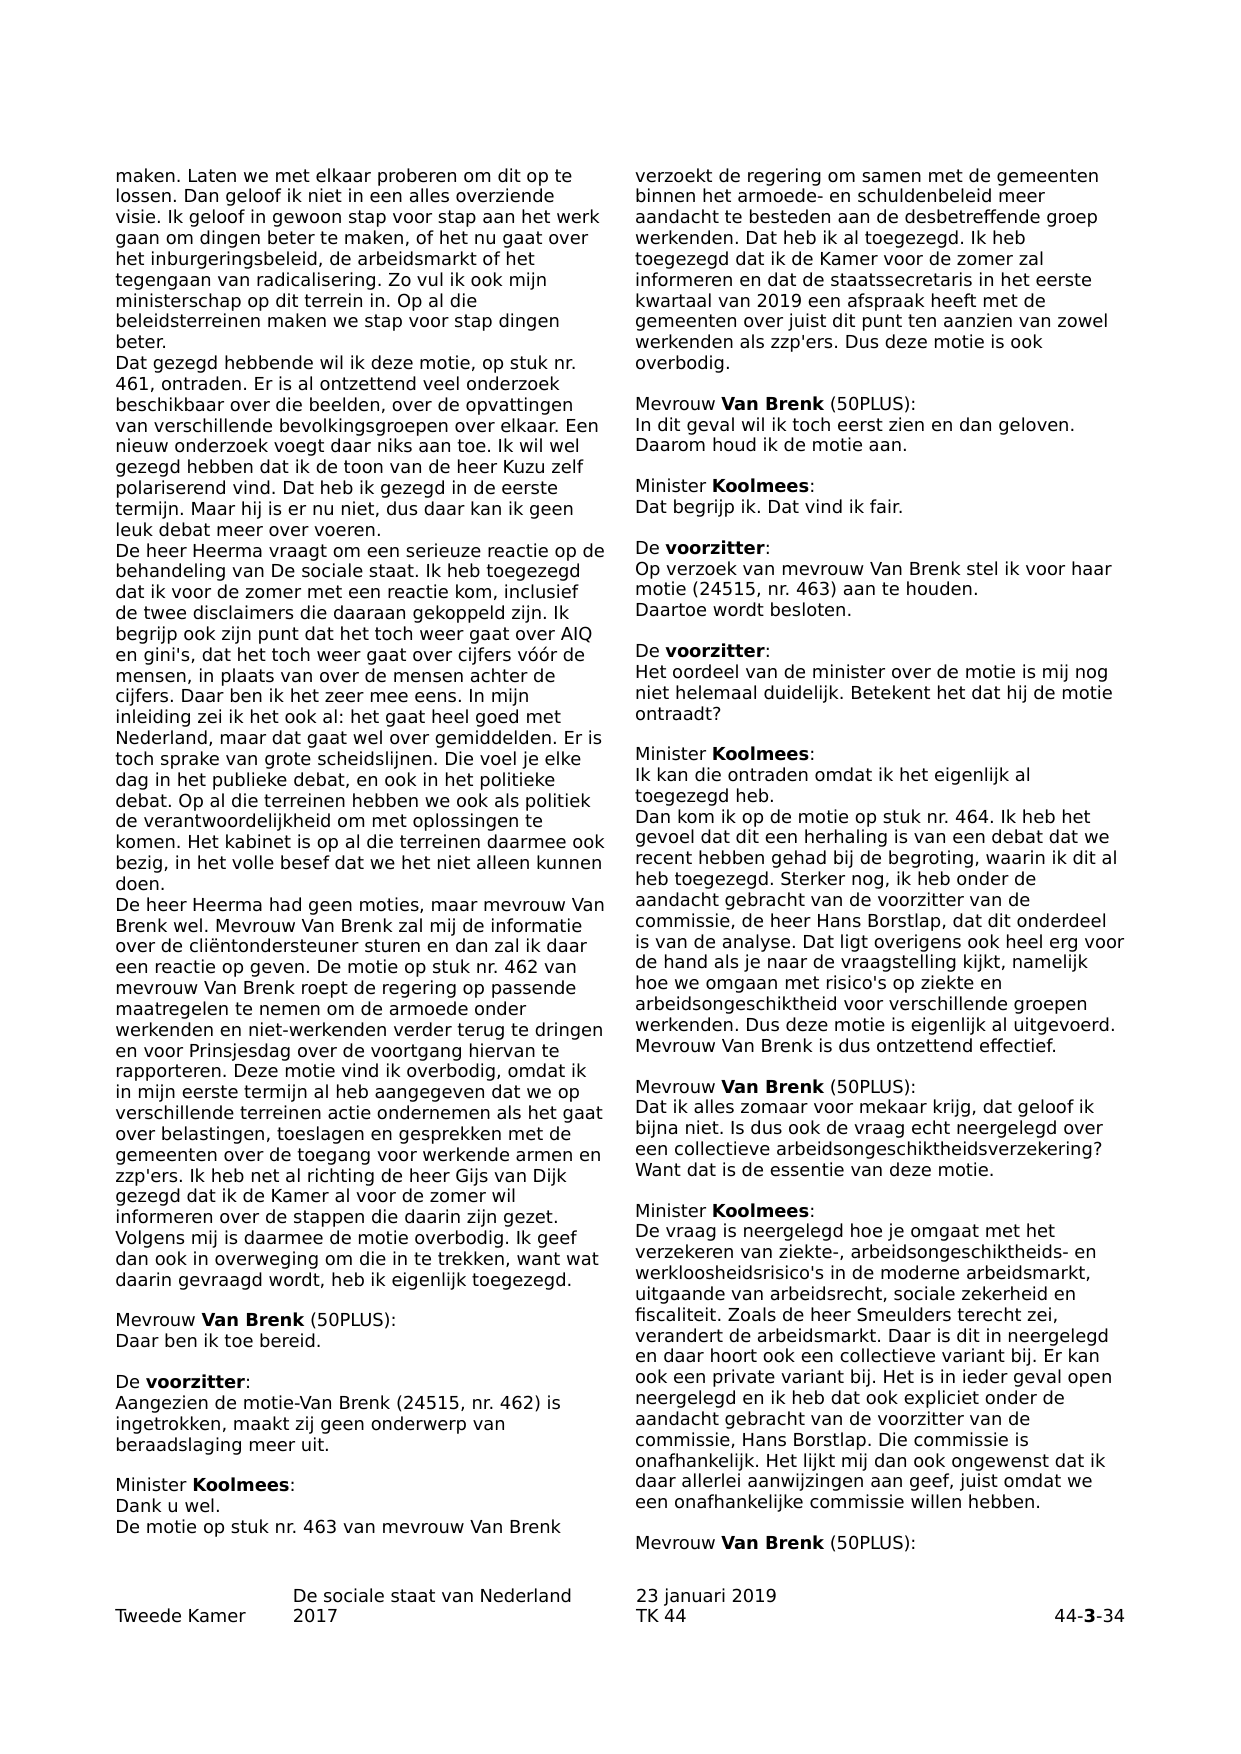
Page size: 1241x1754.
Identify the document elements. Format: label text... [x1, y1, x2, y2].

text Minister Koolmees: [635, 1201, 1125, 1221]
text Mevrouw Van Brenk (50PLUS): [115, 1310, 605, 1331]
text Mevrouw Van Brenk (50PLUS): [635, 1076, 1125, 1097]
text De heer Heerma vraagt om een serieuze reactie op de behandeling van De sociale staat. Ik heb toegezegd dat ik voor de zomer met een reactie kom, inclusief de twee disclaimers die daaraan gekoppeld zijn. Ik begrijp ook zijn punt dat het toch weer gaat over AIQ en gini's, dat het toch weer gaat over cijfers vóór de mensen, in plaats van over de mensen achter de cijfers. Daar ben ik het zeer mee eens. In mijn inleiding zei ik het ook al: het gaat heel goed met Nederland, maar dat gaat wel over gemiddelden. Er is toch sprake van grote scheidslijnen. Die voel je elke dag in het publieke debat, en ook in het politieke debat. Op al die terreinen hebben we ook als politiek de verantwoordelijkheid om met oplossingen te komen. Het kabinet is op al die terreinen daarmee ook bezig, in het volle besef dat we het niet alleen kunnen doen. [115, 540, 605, 894]
text Dan kom ik op de motie op stuk nr. 464. Ik heb het gevoel dat dit een herhaling is van een debat dat we recent hebben gehad bij de begroting, waarin ik dit al heb toegezegd. Sterker nog, ik heb onder de aandacht gebracht van de voorzitter van de commissie, de heer Hans Borstlap, dat dit onderdeel is van de analyse. Dat ligt overigens ook heel erg voor de hand als je naar de vraagstelling kijkt, namelijk hoe we omgaan met risico's op ziekte en arbeidsongeschiktheid voor verschillende groepen werkenden. Dus deze motie is eigenlijk al uitgevoerd. Mevrouw Van Brenk is dus ontzettend effectief. [635, 806, 1125, 1056]
text De voorzitter: [635, 641, 1125, 662]
text Daartoe wordt besloten. [635, 600, 1125, 621]
text Minister Koolmees: [635, 476, 1125, 497]
text Minister Koolmees: [115, 1475, 605, 1496]
text Dat ik alles zomaar voor mekaar krijg, dat geloof ik bijna niet. Is dus ook de vraag echt neergelegd over een collectieve arbeidsongeschiktheidsverzekering? Want dat is de essentie van deze motie. [635, 1097, 1125, 1181]
text In dit geval wil ik toch eerst zien en dan geloven. Daarom houd ik de motie aan. [635, 414, 1125, 456]
text Dat begrijp ik. Dat vind ik fair. [635, 497, 1125, 518]
text Mevrouw Van Brenk (50PLUS): [635, 1533, 1125, 1554]
text Het oordeel van de minister over de motie is mij nog niet helemaal duidelijk. Betekent het dat hij de motie ontraadt? [635, 662, 1125, 724]
text Minister Koolmees: [635, 744, 1125, 765]
text Dat gezegd hebbende wil ik deze motie, op stuk nr. 461, ontraden. Er is al ontzettend veel onderzoek beschikbaar over die beelden, over de opvattingen van verschillende bevolkingsgroepen over elkaar. Een nieuw onderzoek voegt daar niks aan toe. Ik wil wel gezegd hebben dat ik de toon van de heer Kuzu zelf polariserend vind. Dat heb ik gezegd in de eerste termijn. Maar hij is er nu niet, dus daar kan ik geen leuk debat meer over voeren. [115, 353, 605, 540]
text Aangezien de motie-Van Brenk (24515, nr. 462) is ingetrokken, maakt zij geen onderwerp van beraadslaging meer uit. [115, 1393, 605, 1455]
text Daar ben ik toe bereid. [115, 1331, 605, 1352]
text De vraag is neergelegd hoe je omgaat met het verzekeren van ziekte-, arbeidsongeschiktheids- en werkloosheidsrisico's in de moderne arbeidsmarkt, uitgaande van arbeidsrecht, sociale zekerheid en fiscaliteit. Zoals de heer Smeulders terecht zei, verandert de arbeidsmarkt. Daar is dit in neergelegd en daar hoort ook een collectieve variant bij. Er kan ook een private variant bij. Het is in ieder geval open neergelegd en ik heb dat ook expliciet onder de aandacht gebracht van de voorzitter van de commissie, Hans Borstlap. Die commissie is onafhankelijk. Het lijkt mij dan ook ongewenst dat ik daar allerlei aanwijzingen aan geef, juist omdat we een onafhankelijke commissie willen hebben. [635, 1221, 1125, 1513]
text Mevrouw Van Brenk (50PLUS): [635, 394, 1125, 414]
text De motie op stuk nr. 463 van mevrouw Van Brenk [115, 1517, 605, 1537]
text Dank u wel. [115, 1496, 605, 1517]
text De voorzitter: [635, 538, 1125, 558]
text De heer Heerma had geen moties, maar mevrouw Van Brenk wel. Mevrouw Van Brenk zal mij de informatie over de cliëntondersteuner sturen en dan zal ik daar een reactie op geven. De motie op stuk nr. 462 van mevrouw Van Brenk roept de regering op passende maatregelen te nemen om de armoede onder werkenden en niet-werkenden verder terug te dringen en voor Prinsjesdag over de voortgang hiervan te rapporteren. Deze motie vind ik overbodig, omdat ik in mijn eerste termijn al heb aangegeven dat we op verschillende terreinen actie ondernemen als het gaat over belastingen, toeslagen en gesprekken met de gemeenten over de toegang voor werkende armen en zzp'ers. Ik heb net al richting de heer Gijs van Dijk gezegd dat ik de Kamer al voor de zomer wil informeren over de stappen die daarin zijn gezet. Volgens mij is daarmee de motie overbodig. Ik geef dan ook in overweging om die in te trekken, want wat daarin gevraagd wordt, heb ik eigenlijk toegezegd. [115, 894, 605, 1290]
text Op verzoek van mevrouw Van Brenk stel ik voor haar motie (24515, nr. 463) aan te houden. [635, 558, 1125, 600]
text De voorzitter: [115, 1372, 605, 1393]
text verzoekt de regering om samen met de gemeenten binnen het armoede- en schuldenbeleid meer aandacht te besteden aan de desbetreffende groep werkenden. Dat heb ik al toegezegd. Ik heb toegezegd dat ik de Kamer voor de zomer zal informeren en dat de staatssecretaris in het eerste kwartaal van 2019 een afspraak heeft met de gemeenten over juist dit punt ten aanzien van zowel werkenden als zzp'ers. Dus deze motie is ook overbodig. [635, 165, 1125, 374]
text Ik kan die ontraden omdat ik het eigenlijk al toegezegd heb. [635, 765, 1125, 806]
text maken. Laten we met elkaar proberen om dit op te lossen. Dan geloof ik niet in een alles overziende visie. Ik geloof in gewoon stap voor stap aan het werk gaan om dingen beter te maken, of het nu gaat over het inburgeringsbeleid, de arbeidsmarkt of het tegengaan van radicalisering. Zo vul ik ook mijn ministerschap op dit terrein in. Op al die beleidsterreinen maken we stap voor stap dingen beter. [115, 165, 605, 353]
